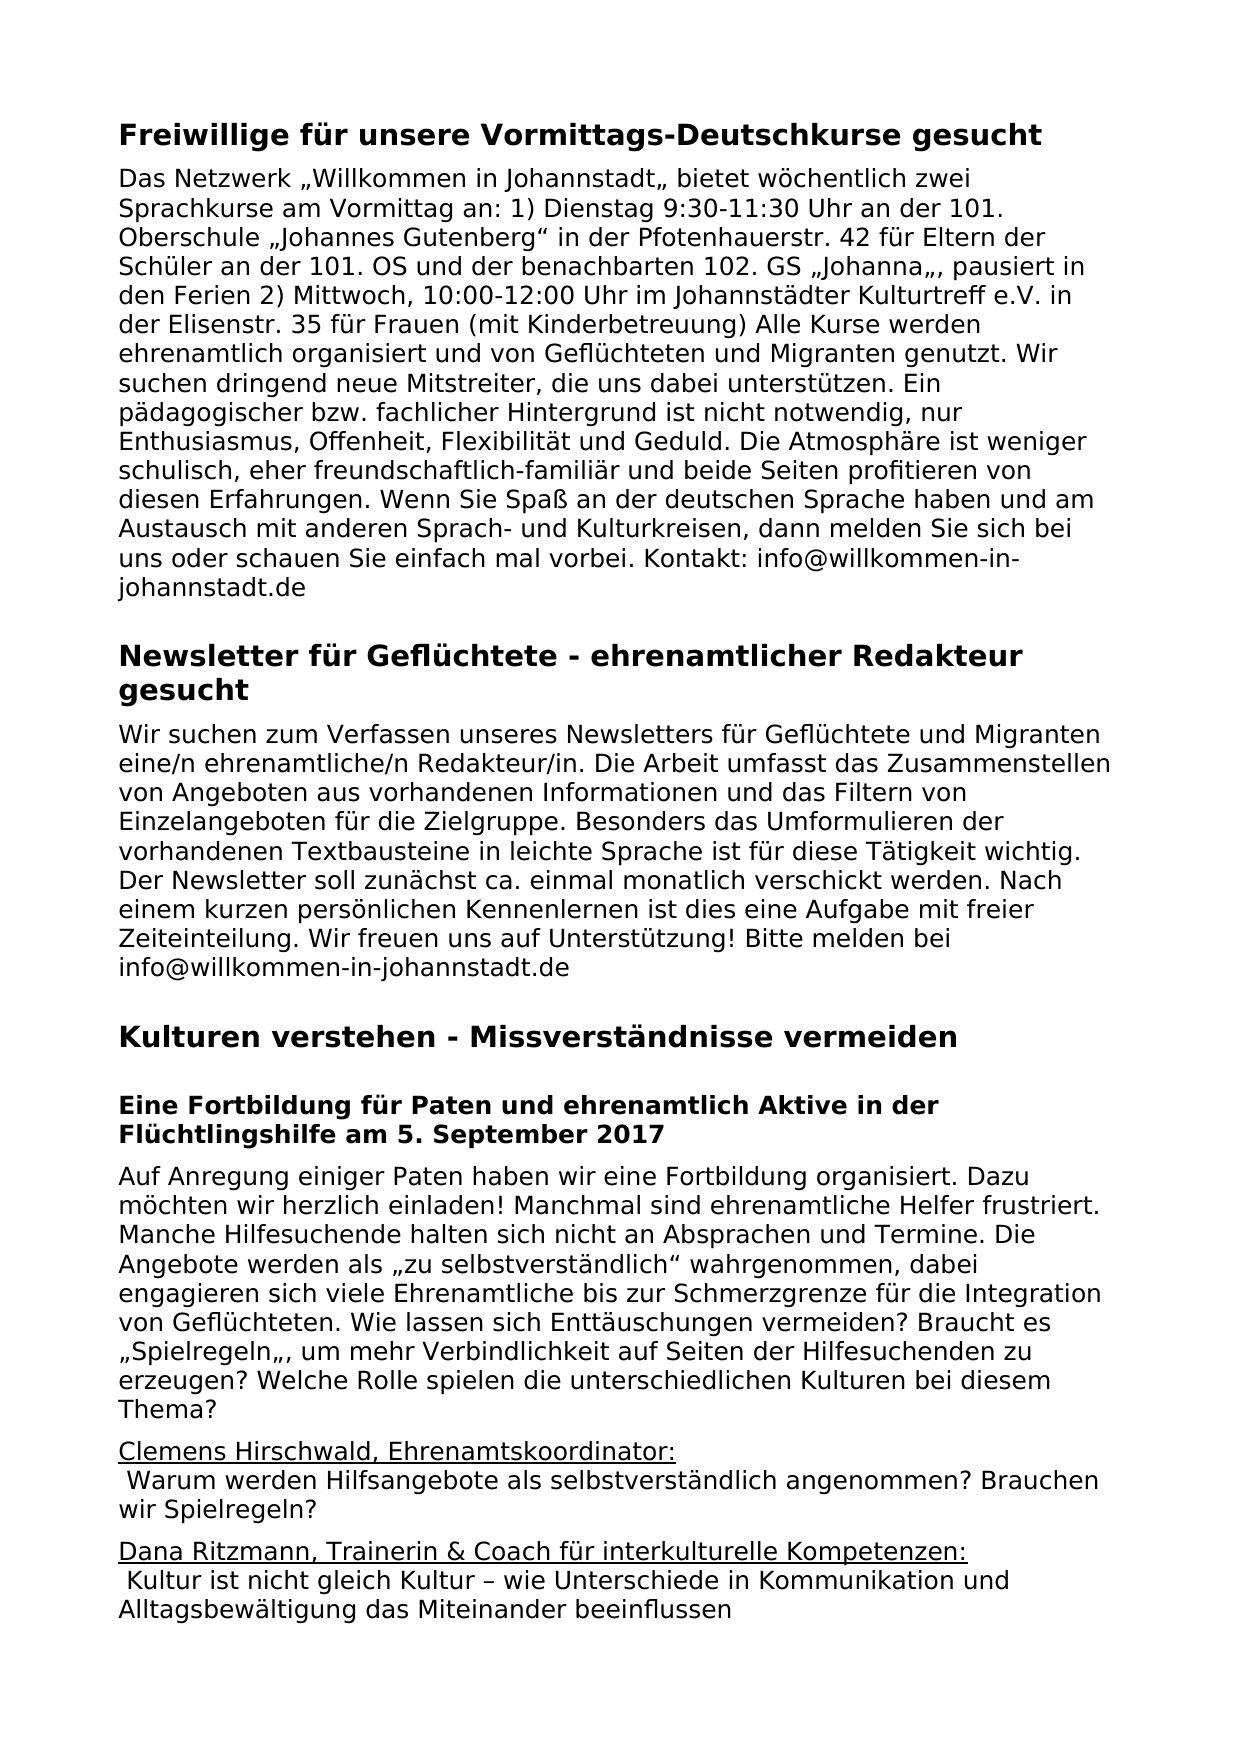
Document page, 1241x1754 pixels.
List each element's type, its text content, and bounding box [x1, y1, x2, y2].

text Auf Anregung einiger Paten haben wir eine Fortbildung organisiert. Dazu möchten wir herzlich einladen! Manchmal sind ehrenamtliche Helfer frustriert. Manche Hilfesuchende halten sich nicht an Absprachen und Termine. Die Angebote werden als „zu selbstverständlich“ wahrgenommen, dabei engagieren sich viele Ehrenamtliche bis zur Schmerzgrenze für die Integration von Geflüchteten. Wie lassen sich Enttäuschungen vermeiden? Braucht es „Spielregeln„, um mehr Verbindlichkeit auf Seiten der Hilfesuchenden zu erzeugen? Welche Rolle spielen die unterschiedlichen Kulturen bei diesem Thema? [118, 1162, 1122, 1425]
subtitle Eine Fortbildung für Paten und ehrenamtlich Aktive in der Flüchtlingshilfe am 5. September 2017 [118, 1091, 1122, 1150]
text Das Netzwerk „Willkommen in Johannstadt„ bietet wöchentlich zwei Sprachkurse am Vormittag an: 1) Dienstag 9:30-11:30 Uhr an der 101. Oberschule „Johannes Gutenberg“ in der Pfotenhauerstr. 42 für Eltern der Schüler an der 101. OS und der benachbarten 102. GS „Johanna„, pausiert in den Ferien 2) Mittwoch, 10:00-12:00 Uhr im Johannstädter Kulturtreff e.V. in der Elisenstr. 35 für Frauen (mit Kinderbetreuung) Alle Kurse werden ehrenamtlich organisiert und von Geflüchteten und Migranten genutzt. Wir suchen dringend neue Mitstreiter, die uns dabei unterstützen. Ein pädagogischer bzw. fachlicher Hintergrund ist nicht notwendig, nur Enthusiasmus, Offenheit, Flexibilität und Geduld. Die Atmosphäre ist weniger schulisch, eher freundschaftlich-familiär und beide Seiten profitieren von diesen Erfahrungen. Wenn Sie Spaß an der deutschen Sprache haben und am Austausch mit anderen Sprach- und Kulturkreisen, dann melden Sie sich bei uns oder schauen Sie einfach mal vorbei. Kontakt: info@willkommen-in-johannstadt.de [118, 164, 1122, 602]
text Wir suchen zum Verfassen unseres Newsletters für Geflüchtete und Migranten eine/n ehrenamtliche/n Redakteur/in. Die Arbeit umfasst das Zusammenstellen von Angeboten aus vorhandenen Informationen und das Filtern von Einzelangeboten für die Zielgruppe. Besonders das Umformulieren der vorhandenen Textbausteine in leichte Sprache ist für diese Tätigkeit wichtig. Der Newsletter soll zunächst ca. einmal monatlich verschickt werden. Nach einem kurzen persönlichen Kennenlernen ist dies eine Aufgabe mit freier Zeiteinteilung. Wir freuen uns auf Unterstützung! Bitte melden bei info@willkommen-in-johannstadt.de [118, 720, 1122, 982]
subtitle Newsletter für Geflüchtete - ehrenamtlicher Redakteur gesucht [118, 639, 1122, 707]
text Dana Ritzmann, Trainerin & Coach für interkulturelle Kompetenzen: Kultur ist nicht gleich Kultur – wie Unterschiede in Kommunikation und Alltagsbewältigung das Miteinander beeinflussen [118, 1537, 1122, 1625]
subtitle Freiwillige für unsere Vormittags-Deutschkurse gesucht [118, 118, 1122, 152]
subtitle Kulturen verstehen - Missverständnisse vermeiden [118, 1020, 1122, 1054]
text Clemens Hirschwald, Ehrenamtskoordinator: Warum werden Hilfsangebote als selbstverständlich angenommen? Brauchen wir Spielregeln? [118, 1437, 1122, 1525]
